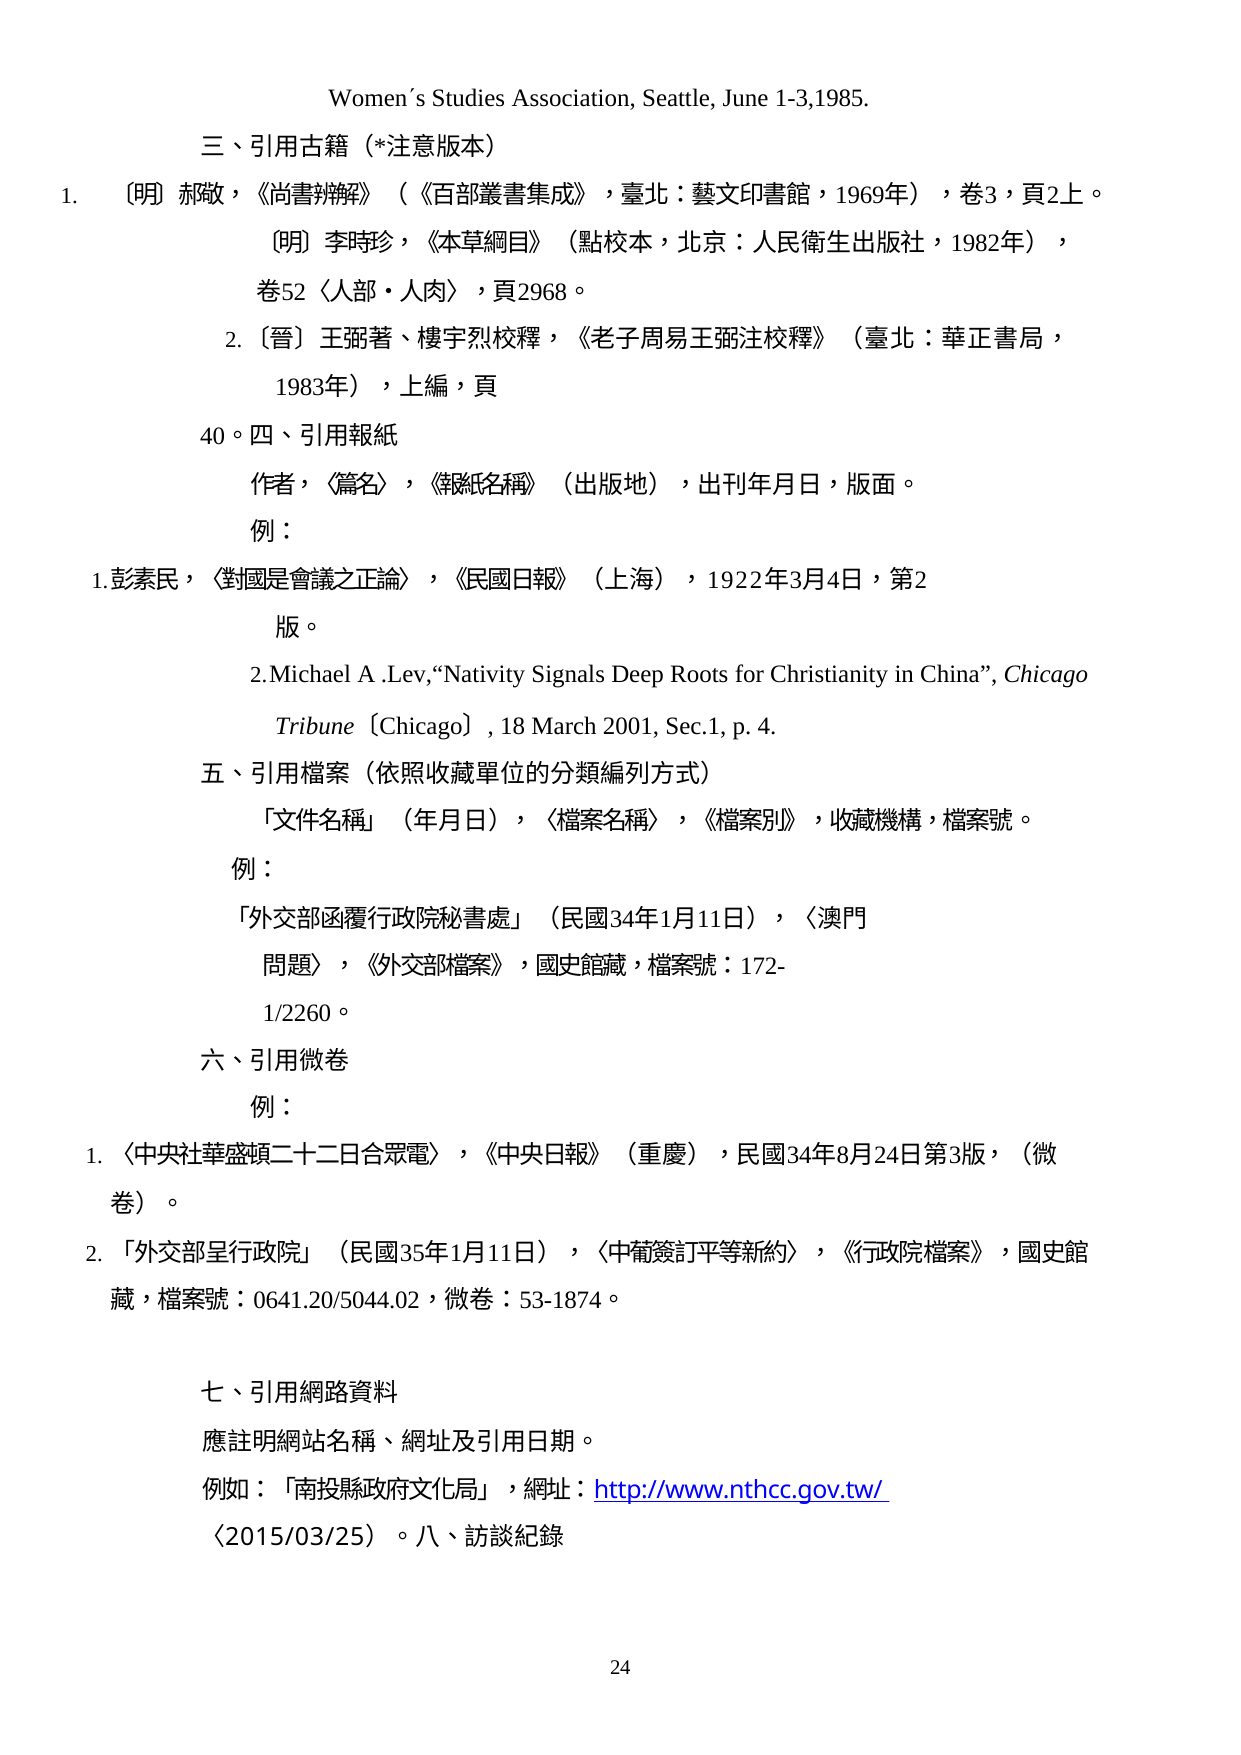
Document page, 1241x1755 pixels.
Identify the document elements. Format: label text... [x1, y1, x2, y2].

text 三、引用古籍（*注意版本） [200, 126, 1211, 162]
text 例如：「南投縣政府文化局」，網址：http://www.nthcc.gov.tw/ 〈2015/03/25）。八、訪談紀錄 [200, 1469, 1007, 1553]
text 版。 [275, 607, 1211, 644]
text 「外交部函覆行政院秘書處」（民國34年1月11日），〈澳門問題〉，《外交部檔案》，國史館藏，檔案號：172-1/2260。 [225, 898, 875, 1029]
text 作者，〈篇名〉，《報紙名稱》（出版地），出刊年月日，版面。例： [250, 464, 913, 548]
list 〈中央社華盛頓二十二日合眾電〉，《中央日報》（重慶），民國34年8月24日第3版，（微卷）。 [85, 1134, 1091, 1220]
text 〔明〕李時珍，《本草綱目》（點校本，北京：人民衛生出版社，1982年），卷52〈人部‧人肉〉，頁2968。 [256, 222, 1091, 307]
list 〔明〕郝敬，《尚書辨解》（《百部叢書集成》，臺北：藝文印書館，1969年），卷3，頁2上。 [60, 175, 1091, 211]
text 「文件名稱」（年月日），〈檔案名稱〉，《檔案別》，收藏機構，檔案號。例： [231, 801, 1026, 886]
list 〔晉〕王弼著、樓宇烈校釋，《老子周易王弼注校釋》（臺北：華正書局， [225, 320, 1211, 355]
text Womens Studies Association, Seattle, June 1-3,1985. [328, 83, 1211, 112]
text 1983年），上編，頁40。四、引用報紙 [200, 367, 538, 452]
list Michael A .Lev,“Nativity Signals Deep Roots for Christianity in China”, Chicago Tribune〔Chicago〕, 18 March 2001, Sec.1, p. 4. [250, 659, 1091, 742]
text 六、引用微卷例： [200, 1040, 351, 1123]
list 彭素民，〈對國是會議之正論〉，《民國日報》（上海），1922年3月4日，第2 [91, 559, 1211, 595]
text 七、引用網路資料 [200, 1373, 1211, 1409]
text 應註明網站名稱、網址及引用日期。 [202, 1421, 1211, 1457]
text 五、引用檔案（依照收藏單位的分類編列方式） [200, 760, 1211, 789]
list 「外交部呈行政院」（民國35年1月11日），〈中葡簽訂平等新約〉，《行政院檔案》，國史館藏，檔案號：0641.20/5044.02，微卷：53-1874。 [85, 1232, 1091, 1316]
